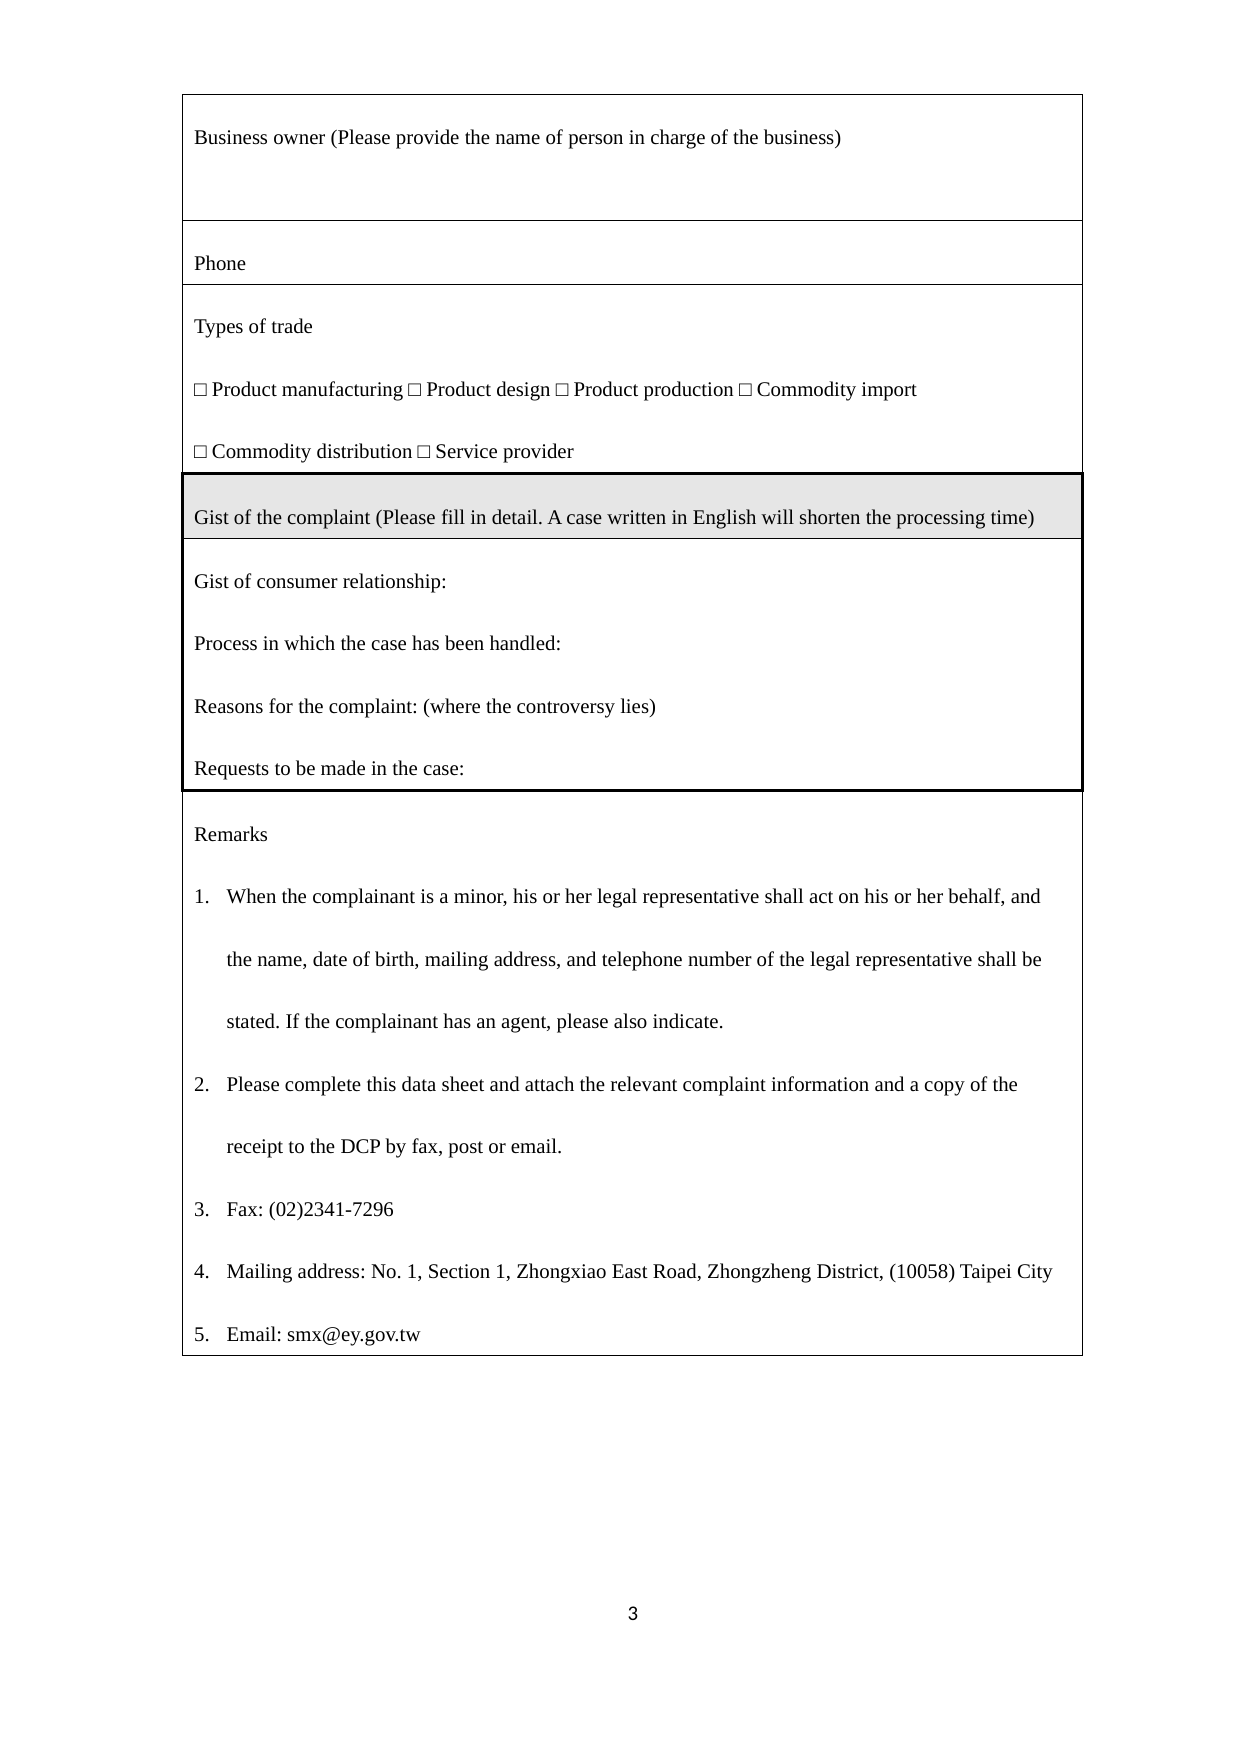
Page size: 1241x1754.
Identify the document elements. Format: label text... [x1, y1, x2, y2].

table_cell Types of trade □ Product manufacturing □ Product design □ Product production □ Commodity import □ Commodity distribution □ Service provider [183, 285, 1082, 472]
table_cell Remarks When the complainant is a minor, his or her legal representative shall act on his or her behalf, and the name, date of birth, mailing address, and telephone number of the legal representative shall be stated. If the complainant has an agent, please also indicate. Please complete this data sheet and attach the relevant complaint information and a copy of the receipt to the DCP by fax, post or email. Fax: (02)2341-7296 Mailing address: No. 1, Section 1, Zhongxiao East Road, Zhongzheng District, (10058) Taipei City Email: smx@ey.gov.tw [183, 792, 1082, 1354]
table_cell Gist of consumer relationship: Process in which the case has been handled: Reasons for the complaint: (where the controversy lies) Requests to be made in the case: [184, 539, 1081, 789]
table_cell Phone [183, 221, 1082, 284]
table_cell Gist of the complaint (Please fill in detail. A case written in English will shorten the processing time) [184, 475, 1081, 538]
table_cell Business owner (Please provide the name of person in charge of the business) [183, 95, 1082, 220]
